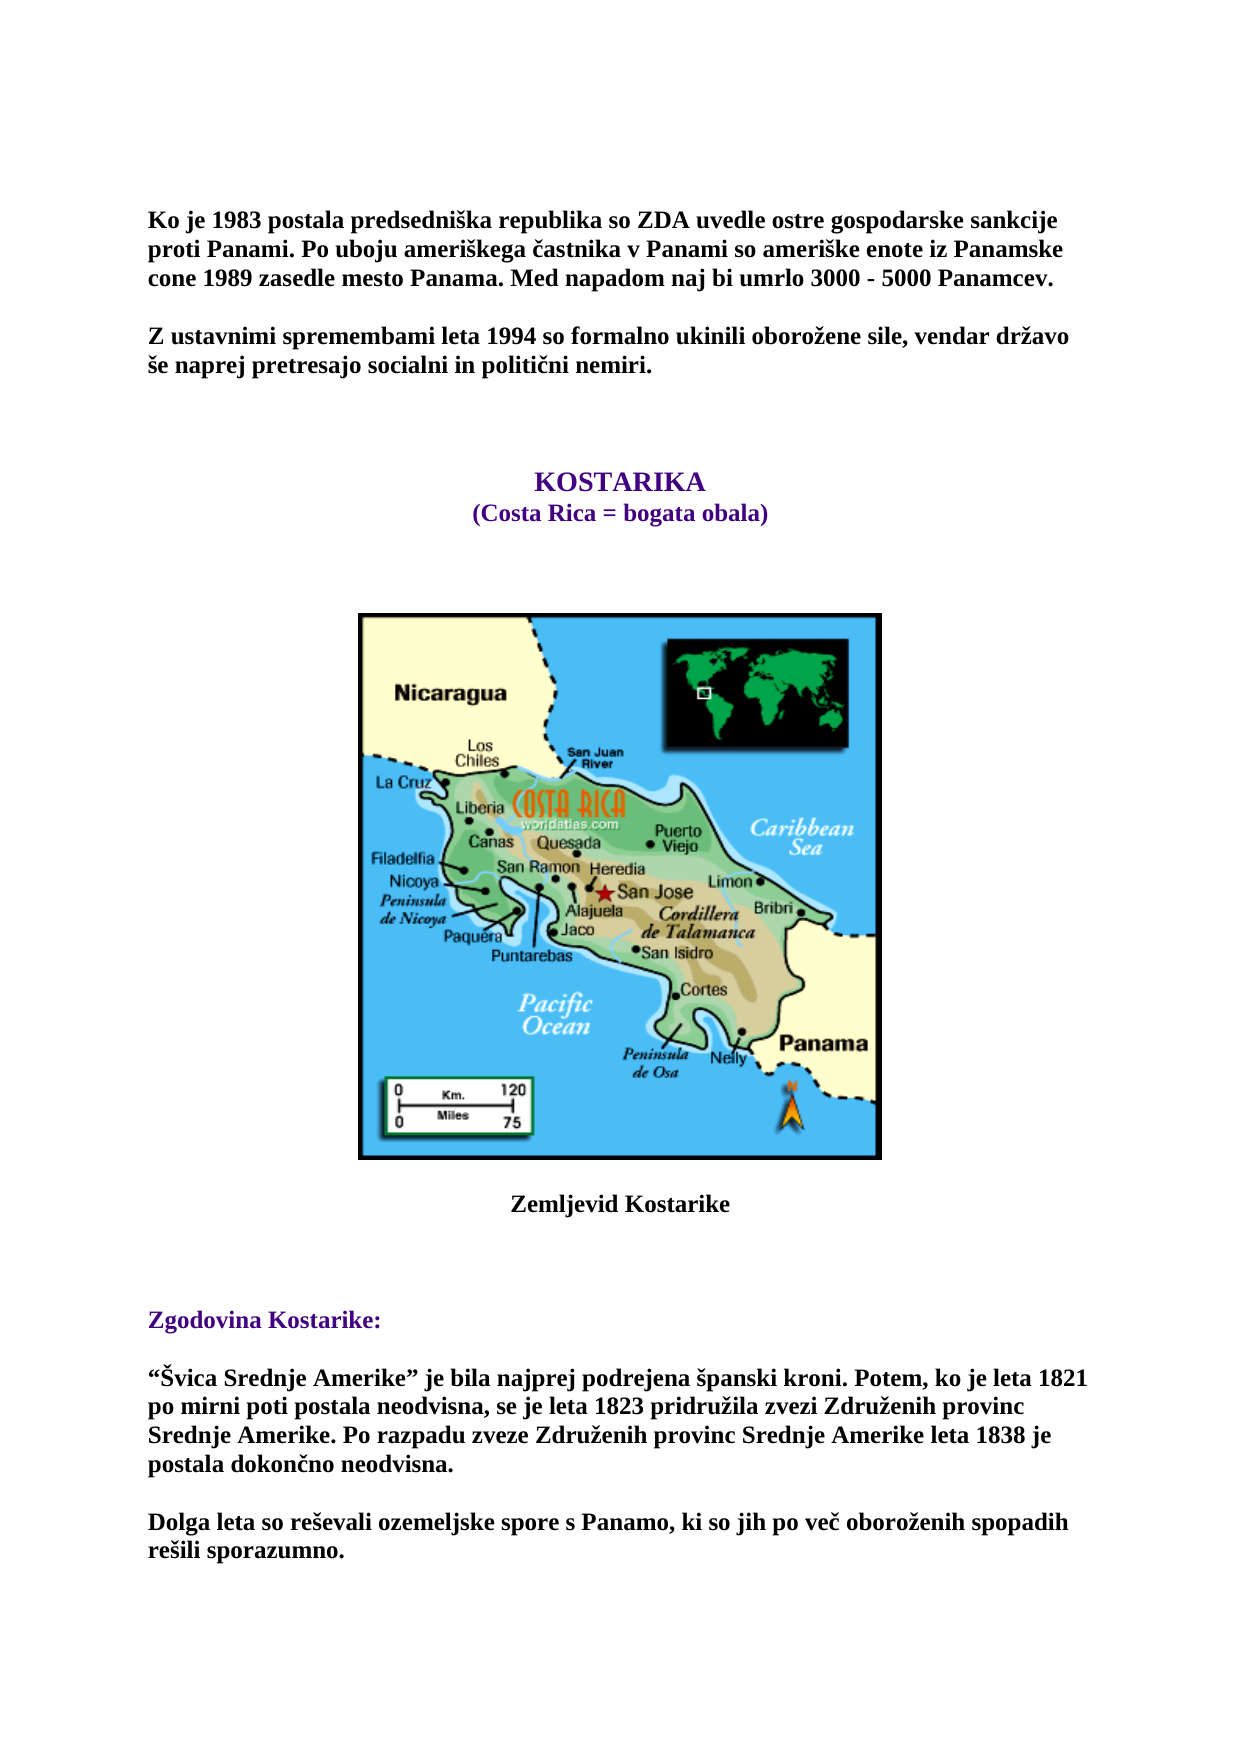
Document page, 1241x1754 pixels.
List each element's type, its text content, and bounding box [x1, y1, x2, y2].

picture [358, 613, 882, 1160]
text Zgodovina Kostarike: [148, 1305, 1093, 1333]
text Zemljevid Kostarike [148, 1189, 1093, 1218]
text Ko je 1983 postala predsedniška republika so ZDA uvedle ostre gospodarske sankcije proti Panami. Po uboju ameriškega častnika v Panami so ameriške enote iz Panamske cone 1989 zasedle mesto Panama. Med napadom naj bi umrlo 3000 - 5000 Panamcev. [148, 206, 1093, 292]
text Z ustavnimi spremembami leta 1994 so formalno ukinili oborožene sile, vendar državo še naprej pretresajo socialni in politični nemiri. [148, 321, 1093, 378]
text KOSTARIKA (Costa Rica = bogata obala) [148, 466, 1093, 527]
text “Švica Srednje Amerike” je bila najprej podrejena španski kroni. Potem, ko je leta 1821 po mirni poti postala neodvisna, se je leta 1823 pridružila zvezi Združenih provinc Srednje Amerike. Po razpadu zveze Združenih provinc Srednje Amerike leta 1838 je postala dokončno neodvisna. [148, 1363, 1093, 1478]
text Dolga leta so reševali ozemeljske spore s Panamo, ki so jih po več oboroženih spopadih rešili sporazumno. [148, 1507, 1093, 1564]
